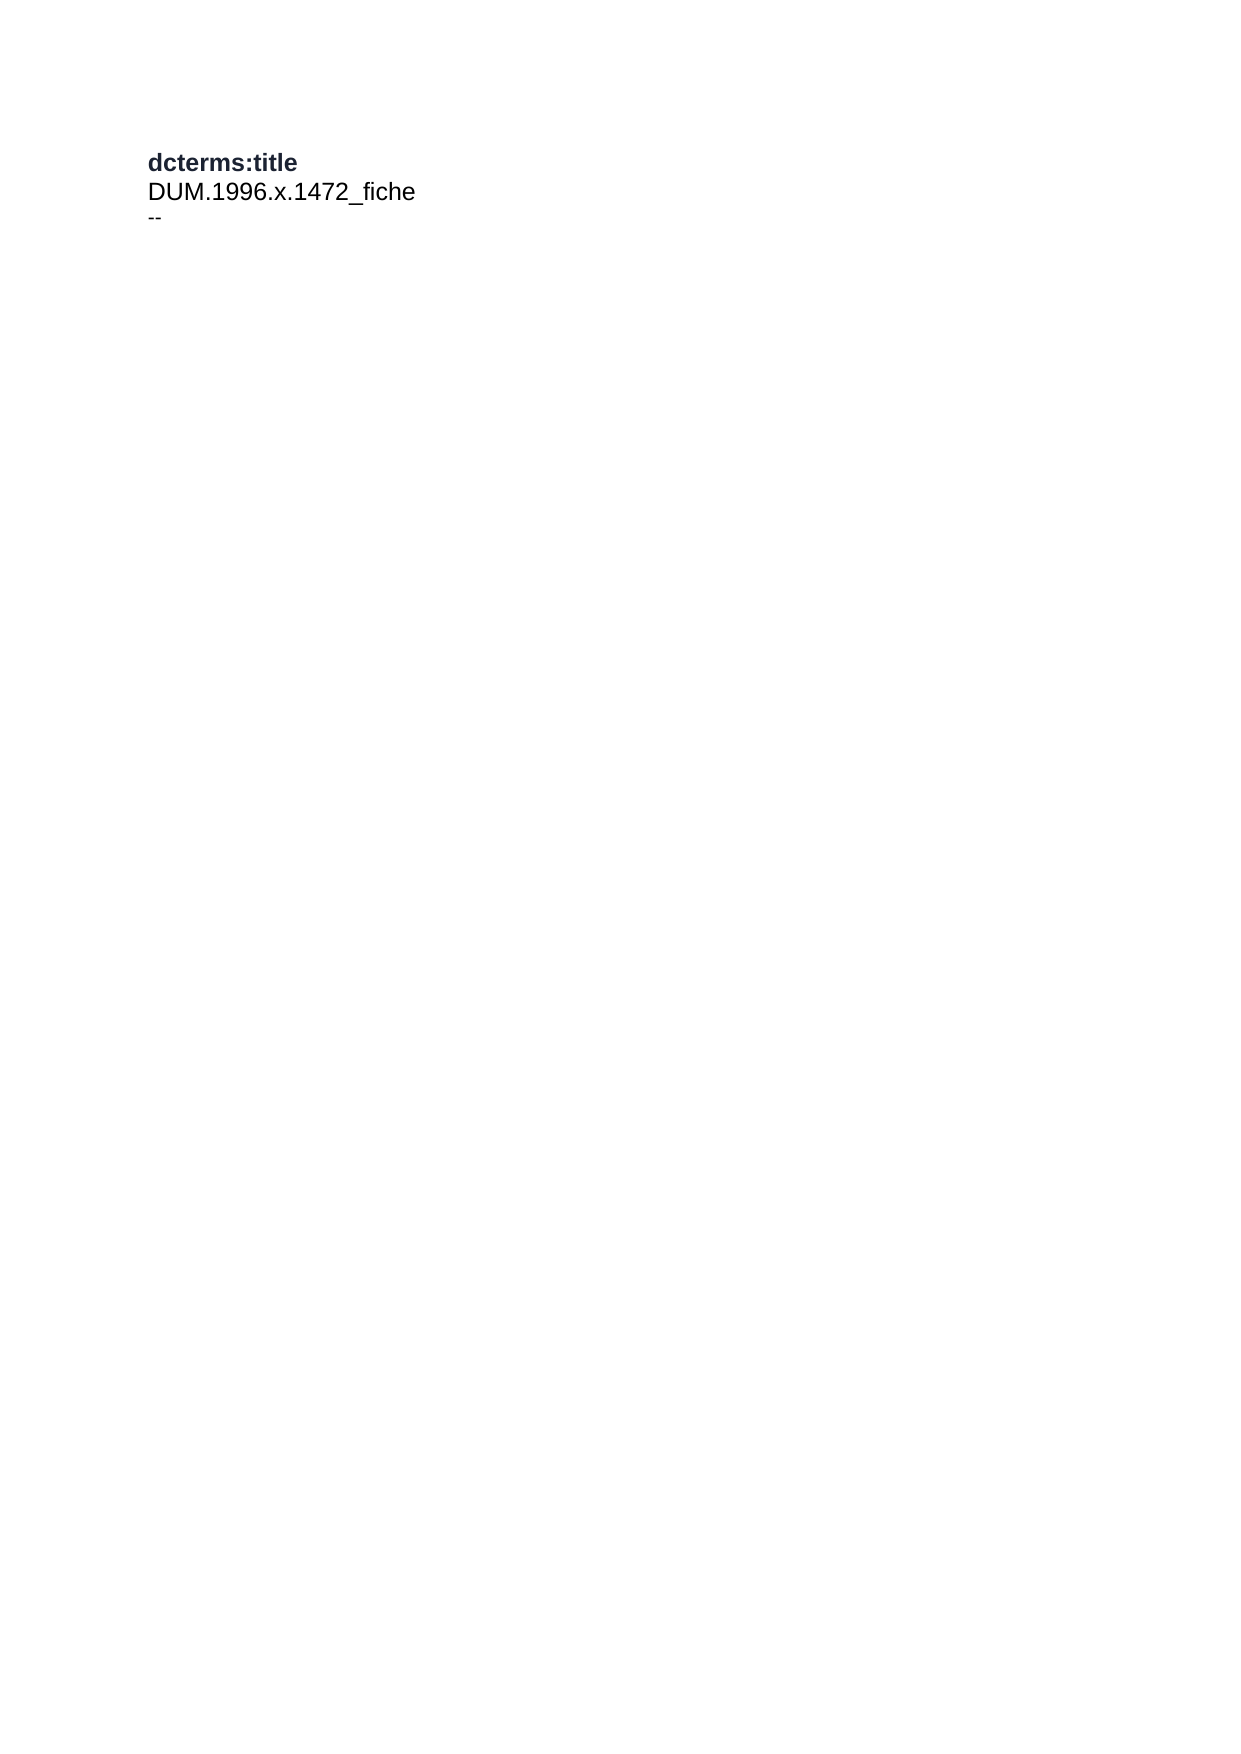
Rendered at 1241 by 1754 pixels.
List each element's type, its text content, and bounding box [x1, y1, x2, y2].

text -- [148, 205, 1092, 229]
text DUM.1996.x.1472_fiche [148, 176, 1092, 205]
text dcterms:title [148, 148, 1092, 176]
